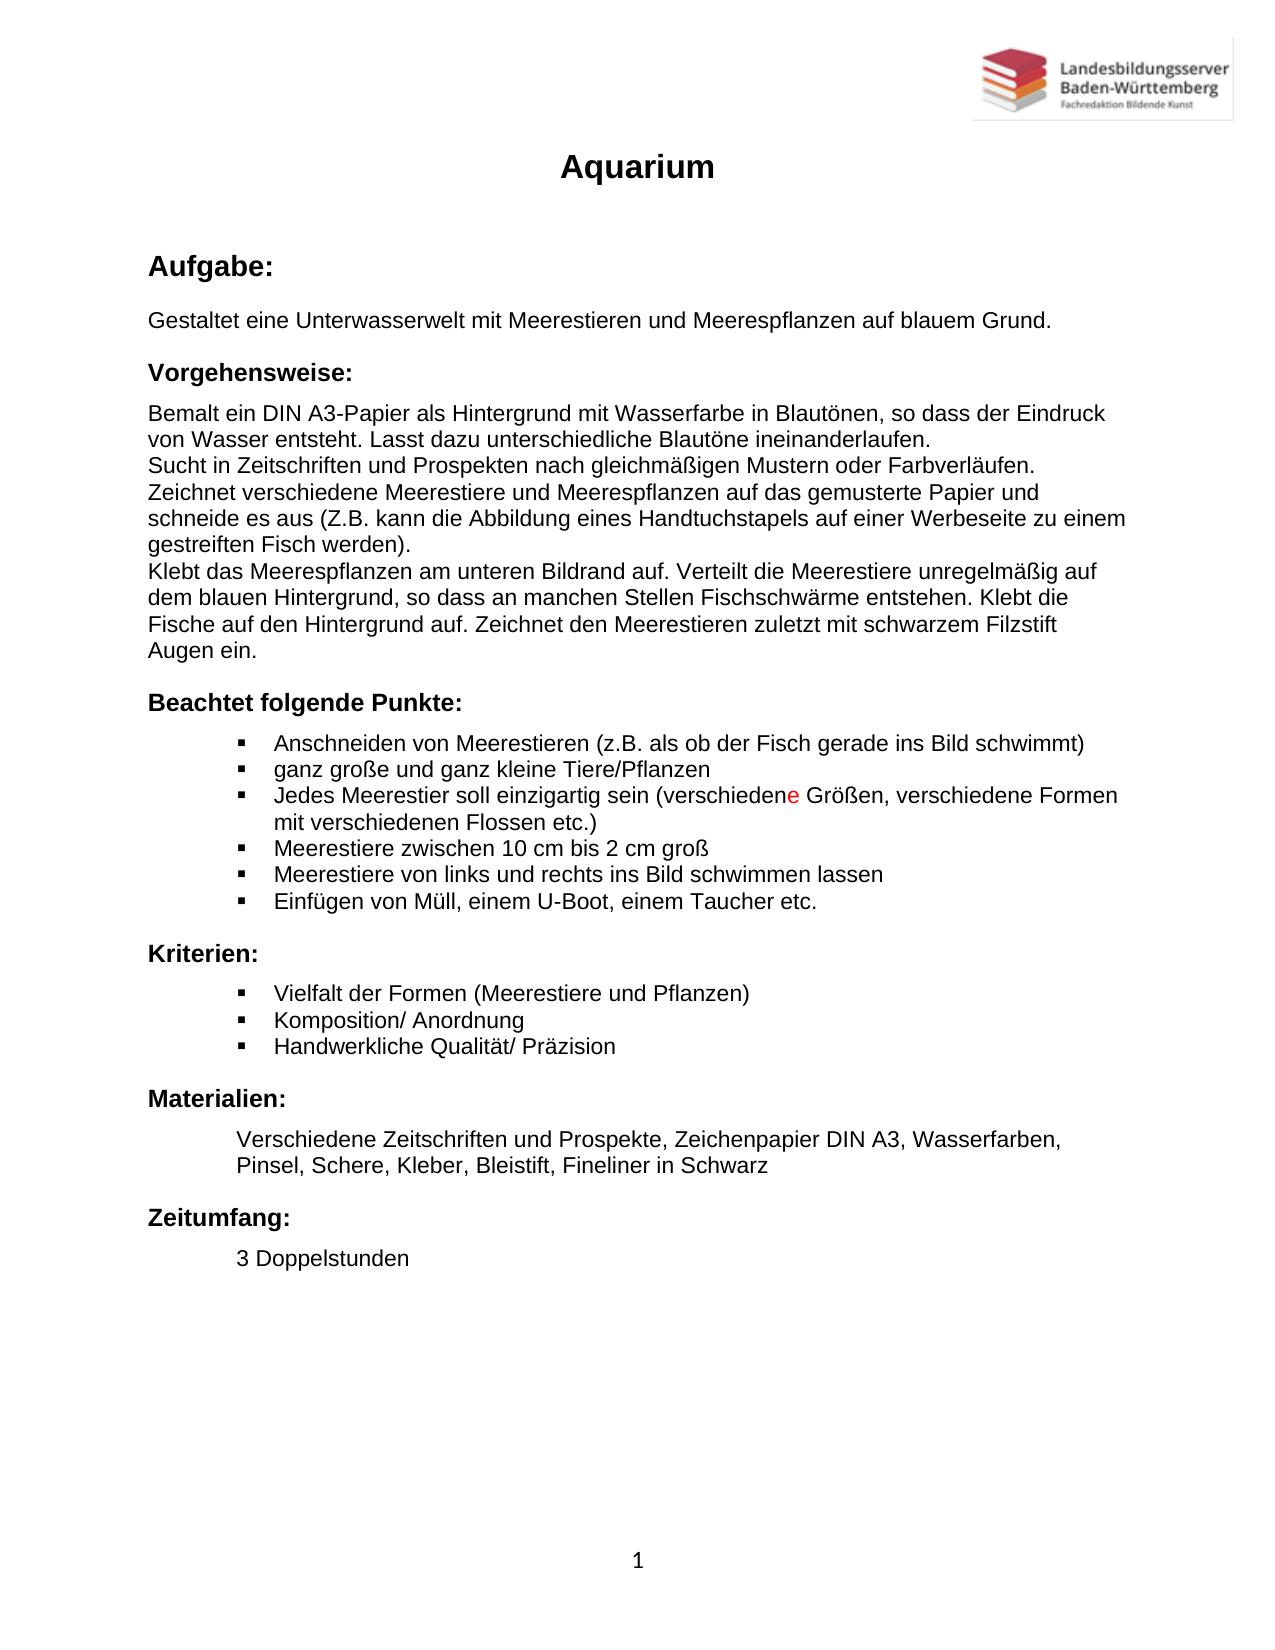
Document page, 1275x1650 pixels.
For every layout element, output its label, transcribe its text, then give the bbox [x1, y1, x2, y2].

subtitle Zeitumfang: [148, 1203, 1127, 1232]
list Jedes Meerestier soll einzigartig sein (verschiedene Größen, verschiedene Formen mit verschiedenen Flossen etc.) [236, 782, 1127, 835]
subtitle Aquarium [148, 148, 1127, 186]
text Klebt das Meerespflanzen am unteren Bildrand auf. Verteilt die Meerestiere unregelmäßig auf dem blauen Hintergrund, so dass an manchen Stellen Fischschwärme entstehen. Klebt die Fische auf den Hintergrund auf. Zeichnet den Meerestieren zuletzt mit schwarzem Filzstift Augen ein. [148, 558, 1127, 663]
list Meerestiere zwischen 10 cm bis 2 cm groß [236, 835, 1127, 861]
text Gestaltet eine Unterwasserwelt mit Meerestieren und Meerespflanzen auf blauem Grund. [148, 307, 1127, 333]
text Verschiedene Zeitschriften und Prospekte, Zeichenpapier DIN A3, Wasserfarben, Pinsel, Schere, Kleber, Bleistift, Fineliner in Schwarz [236, 1126, 1127, 1178]
subtitle Kriterien: [148, 939, 1127, 968]
text 3 Doppelstunden [236, 1244, 1127, 1271]
list Meerestiere von links und rechts ins Bild schwimmen lassen [236, 861, 1127, 888]
list Handwerkliche Qualität/ Präzision [236, 1033, 1127, 1059]
subtitle Materialien: [148, 1084, 1127, 1113]
text Bemalt ein DIN A3-Papier als Hintergrund mit Wasserfarbe in Blautönen, so dass der Eindruck von Wasser entsteht. Lasst dazu unterschiedliche Blautöne ineinanderlaufen. [148, 400, 1127, 452]
subtitle Beachtet folgende Punkte: [148, 688, 1127, 717]
subtitle Aufgabe: [148, 248, 1127, 282]
subtitle Vorgehensweise: [148, 358, 1127, 387]
text Sucht in Zeitschriften und Prospekten nach gleichmäßigen Mustern oder Farbverläufen. [148, 452, 1127, 479]
text Zeichnet verschiedene Meerestiere und Meerespflanzen auf das gemusterte Papier und schneide es aus (Z.B. kann die Abbildung eines Handtuchstapels auf einer Werbeseite zu einem gestreiften Fisch werden). [148, 479, 1127, 558]
list Einfügen von Müll, einem U-Boot, einem Taucher etc. [236, 888, 1127, 914]
list ganz große und ganz kleine Tiere/Pflanzen [236, 756, 1127, 782]
list Vielfalt der Formen (Meerestiere und Pflanzen) [236, 980, 1127, 1007]
list Anschneiden von Meerestieren (z.B. als ob der Fisch gerade ins Bild schwimmt) [236, 729, 1127, 756]
list Komposition/ Anordnung [236, 1007, 1127, 1033]
